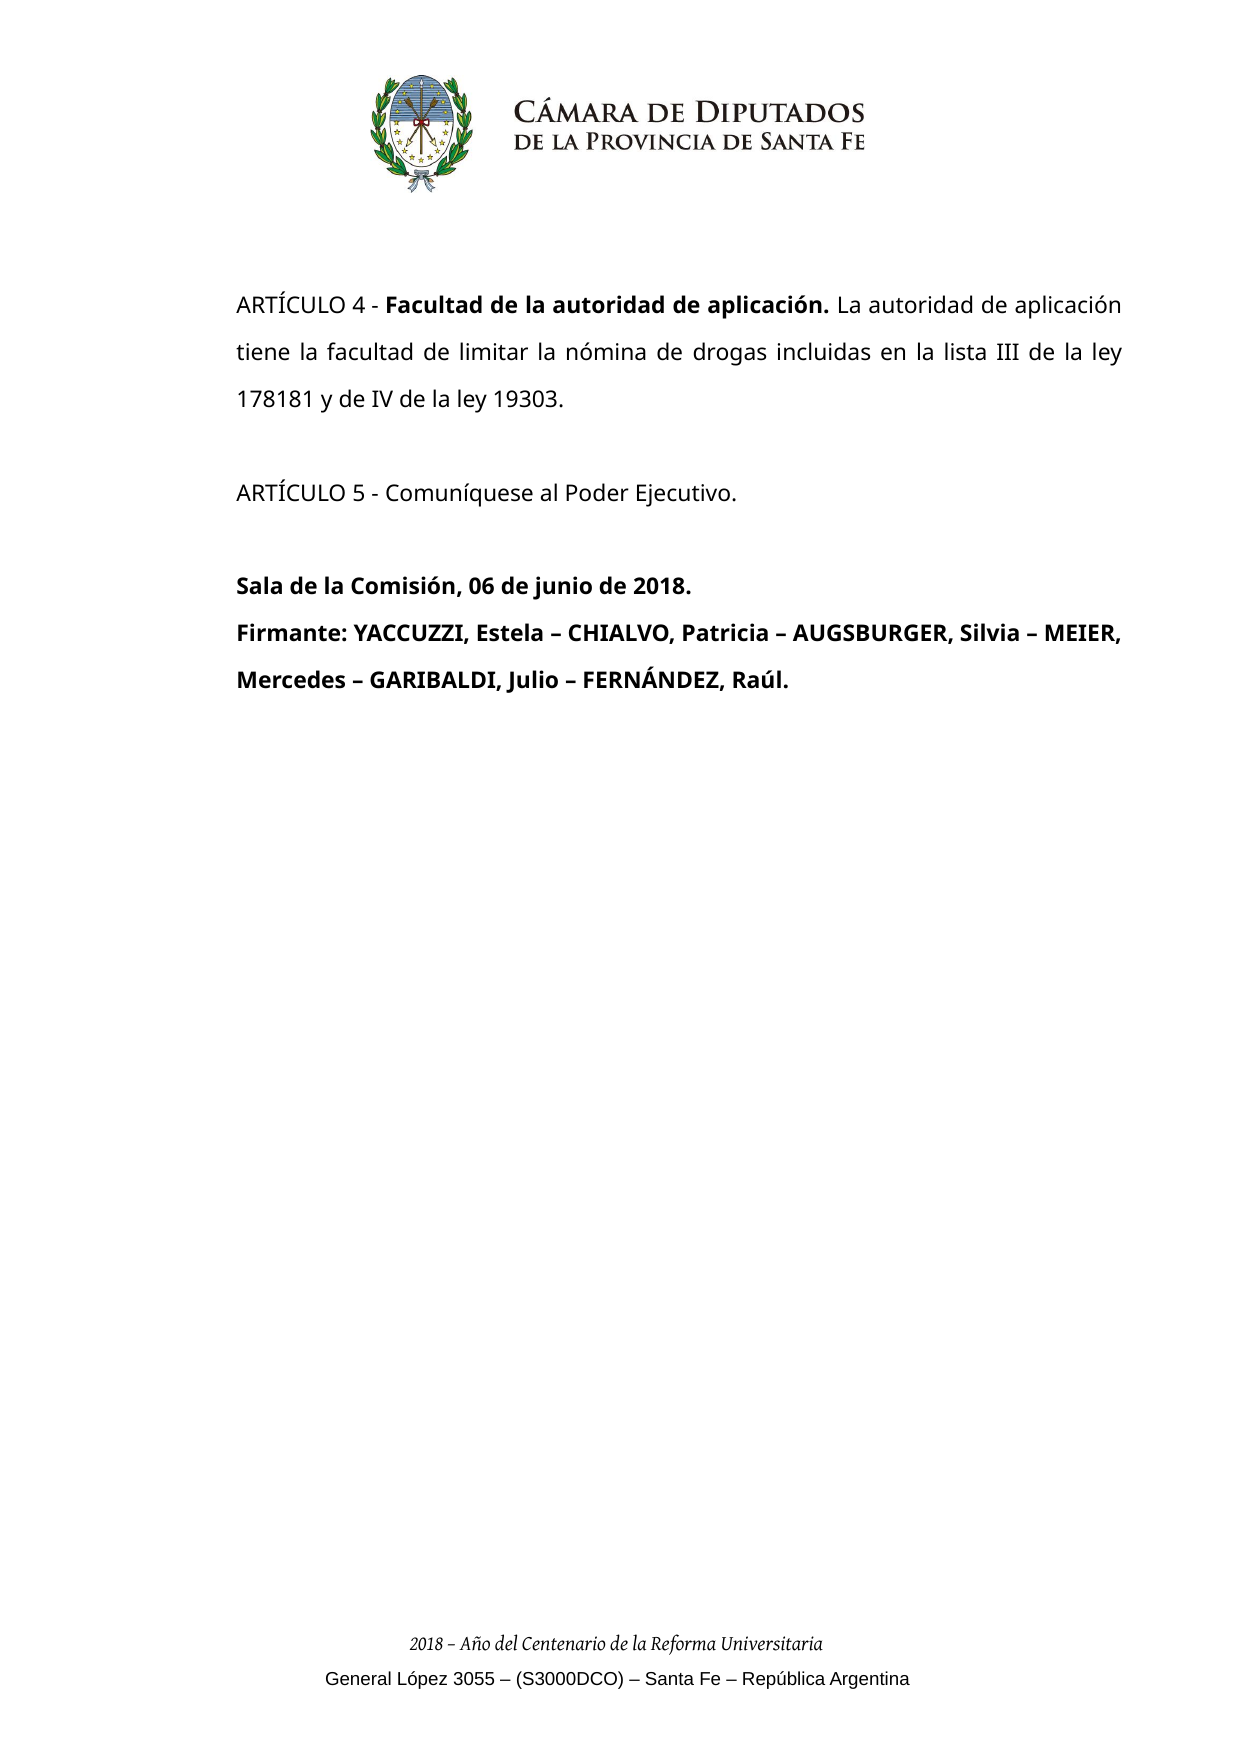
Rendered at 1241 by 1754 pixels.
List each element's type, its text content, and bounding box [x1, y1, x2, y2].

picture [370, 75, 865, 197]
list Facultad de la autoridad de aplicación. La autoridad de aplicación tiene la facultad de limitar la nómina de drogas incluidas en la lista III de la ley 178181 y de IV de la ley 19303. [236, 289, 1122, 414]
text Sala de la Comisión, 06 de junio de 2018. [236, 570, 1122, 602]
text Firmante: YACCUZZI, Estela – CHIALVO, Patricia – AUGSBURGER, Silvia – MEIER, Mercedes – GARIBALDI, Julio – FERNÁNDEZ, Raúl. [236, 617, 1122, 695]
list Comuníquese al Poder Ejecutivo. [236, 477, 1122, 508]
